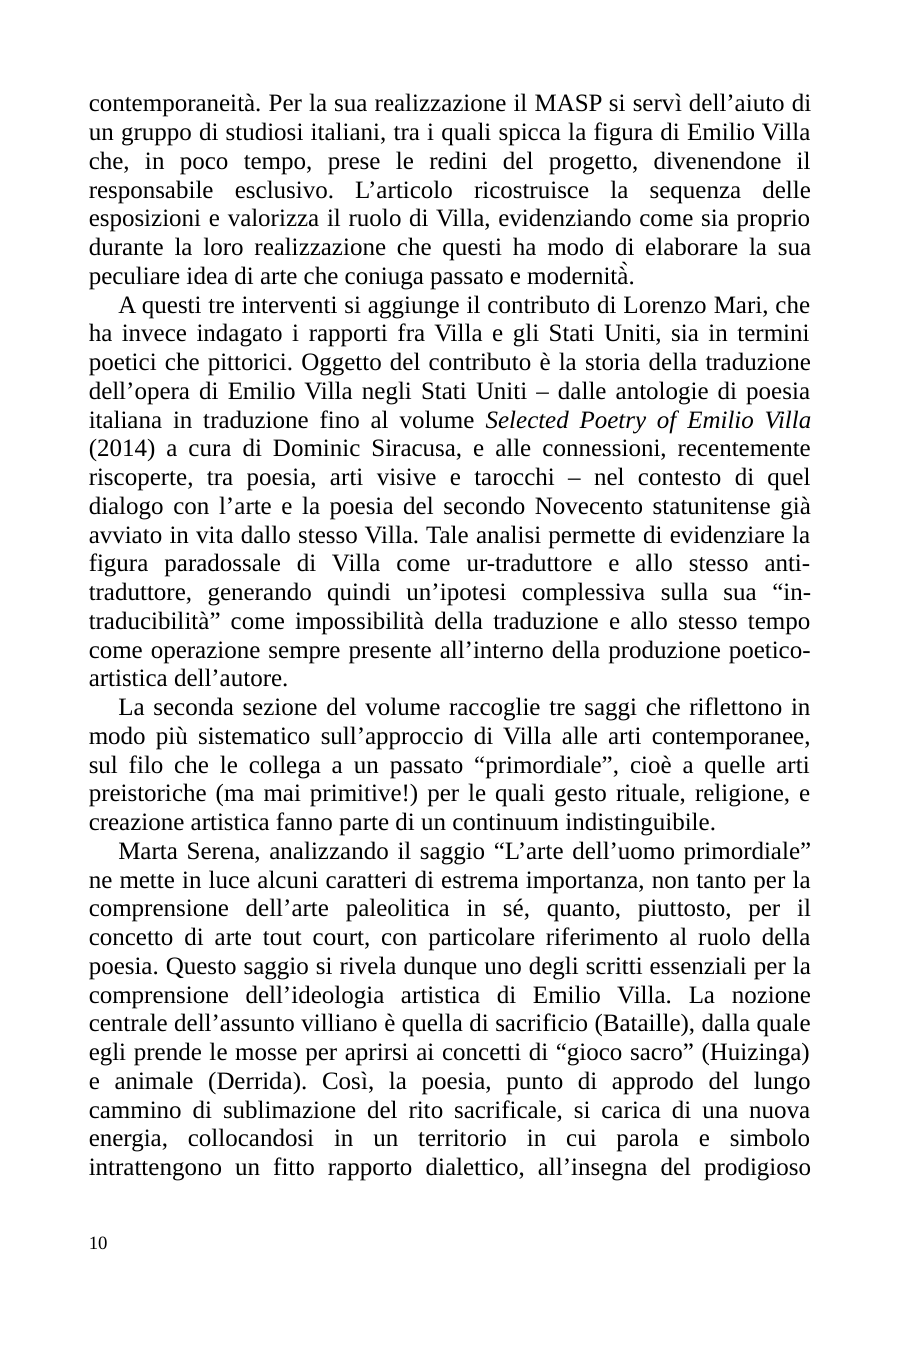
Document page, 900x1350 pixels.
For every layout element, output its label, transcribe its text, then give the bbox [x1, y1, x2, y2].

text contemporaneità. Per la sua realizzazione il MASP si servì dell’aiuto di un gruppo di studiosi italiani, tra i quali spicca la figura di Emilio Villa che, in poco tempo, prese le redini del progetto, divenendone il responsabile esclusivo. L’articolo ricostruisce la sequenza delle esposizioni e valorizza il ruolo di Villa, evidenziando come sia proprio durante la loro realizzazione che questi ha modo di elaborare la sua peculiare idea di arte che coniuga passato e modernità̀. [88, 88, 811, 290]
text Marta Serena, analizzando il saggio “L’arte dell’uomo primordiale” ne mette in luce alcuni caratteri di estrema importanza, non tanto per la comprensione dell’arte paleolitica in sé, quanto, piuttosto, per il concetto di arte tout court, con particolare riferimento al ruolo della poesia. Questo saggio si rivela dunque uno degli scritti essenziali per la comprensione dell’ideologia artistica di Emilio Villa. La nozione centrale dell’assunto villiano è quella di sacrificio (Bataille), dalla quale egli prende le mosse per aprirsi ai concetti di “gioco sacro” (Huizinga) e animale (Derrida). Così, la poesia, punto di approdo del lungo cammino di sublimazione del rito sacrificale, si carica di una nuova energia, collocandosi in un territorio in cui parola e simbolo intrattengono un fitto rapporto dialettico, all’insegna del prodigioso [88, 836, 811, 1181]
text La seconda sezione del volume raccoglie tre saggi che riflettono in modo più sistematico sull’approccio di Villa alle arti contemporanee, sul filo che le collega a un passato “primordiale”, cioè a quelle arti preistoriche (ma mai primitive!) per le quali gesto rituale, religione, e creazione artistica fanno parte di un continuum indistinguibile. [88, 692, 811, 836]
text A questi tre interventi si aggiunge il contributo di Lorenzo Mari, che ha invece indagato i rapporti fra Villa e gli Stati Uniti, sia in termini poetici che pittorici. Oggetto del contributo è la storia della traduzione dell’opera di Emilio Villa negli Stati Uniti – dalle antologie di poesia italiana in traduzione fino al volume Selected Poetry of Emilio Villa (2014) a cura di Dominic Siracusa, e alle connessioni, recentemente riscoperte, tra poesia, arti visive e tarocchi – nel contesto di quel dialogo con l’arte e la poesia del secondo Novecento statunitense già avviato in vita dallo stesso Villa. Tale analisi permette di evidenziare la figura paradossale di Villa come ur-traduttore e allo stesso anti-traduttore, generando quindi un’ipotesi complessiva sulla sua “in-traducibilità” come impossibilità della traduzione e allo stesso tempo come operazione sempre presente all’interno della produzione poetico-artistica dell’autore. [88, 290, 811, 692]
